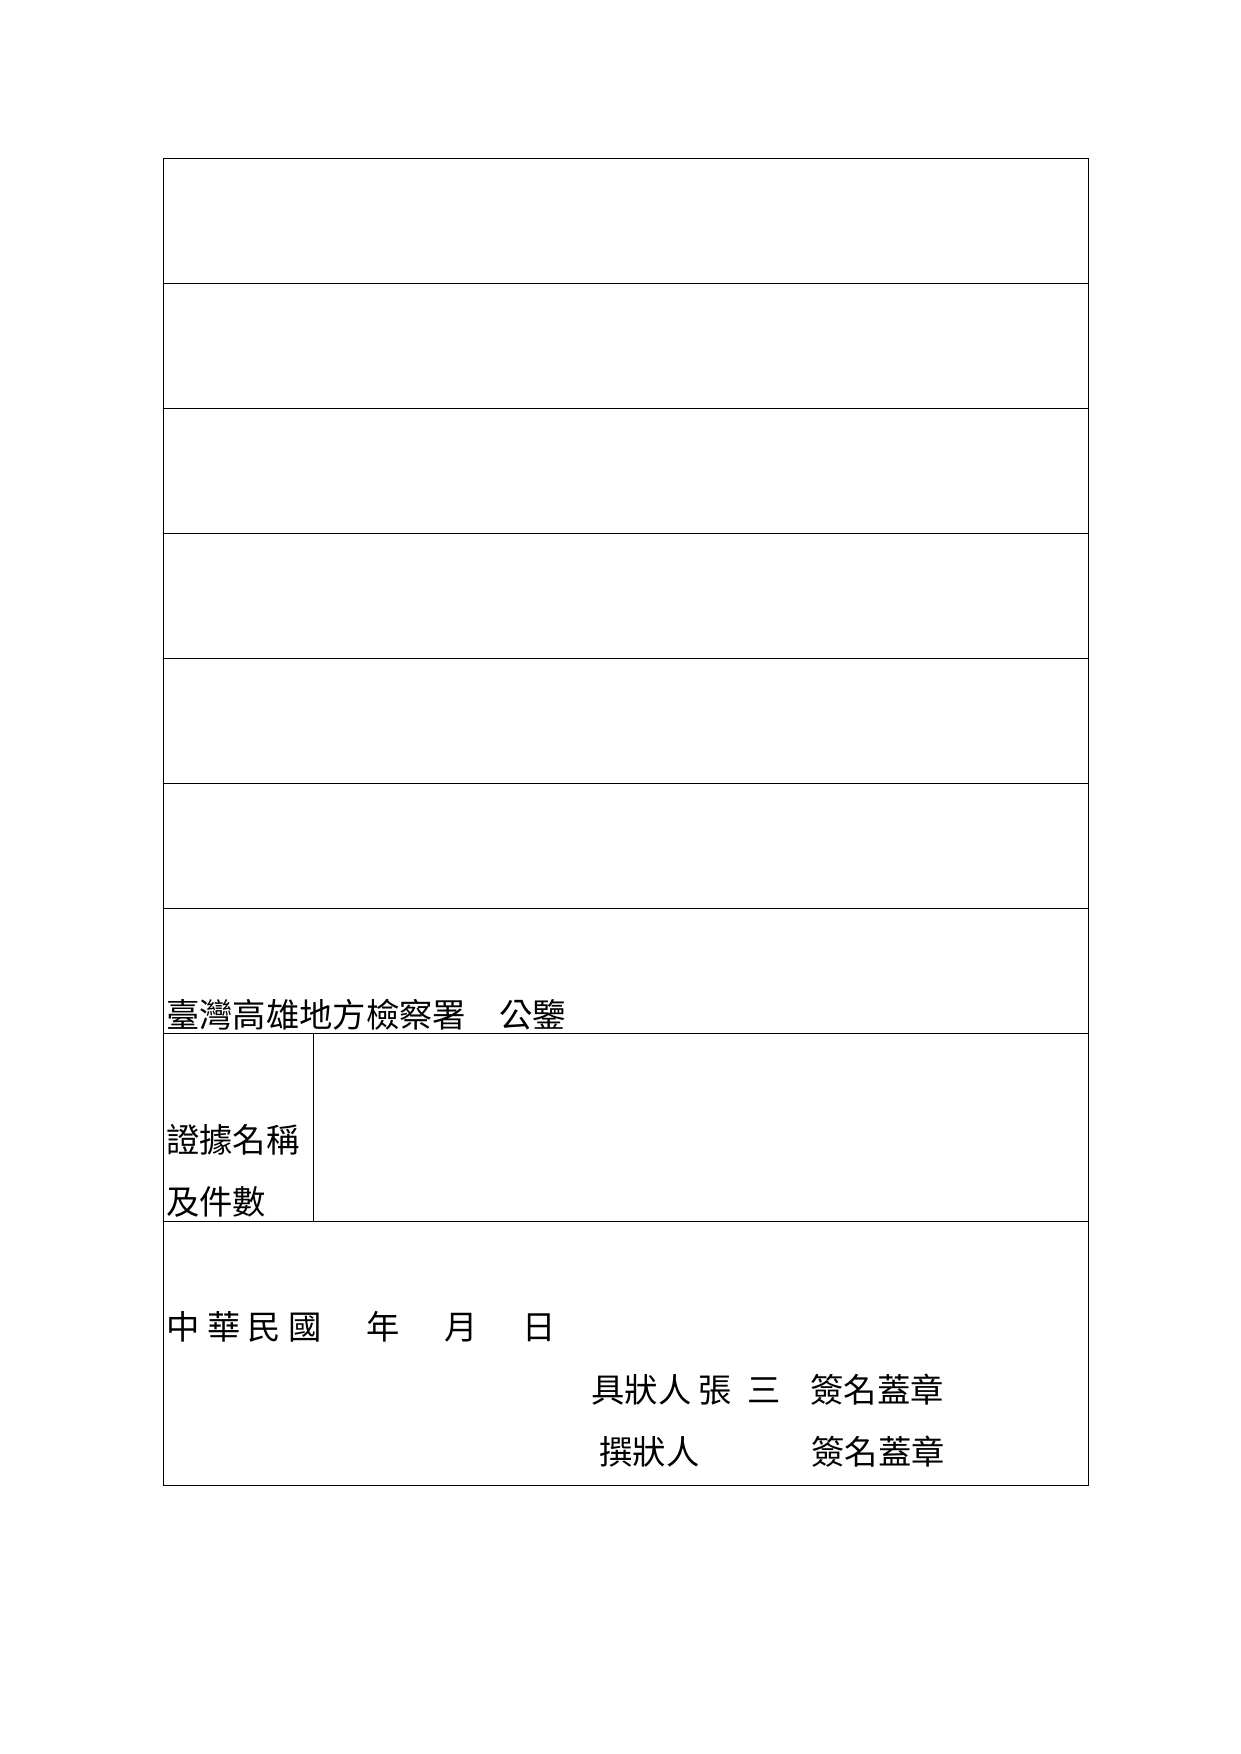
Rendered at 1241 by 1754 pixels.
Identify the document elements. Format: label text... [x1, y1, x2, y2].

table_cell [164, 284, 1088, 408]
table_cell 證據名稱 及件數 [164, 1034, 313, 1221]
table_cell 臺灣高雄地方檢察署 公鑒 [164, 909, 1088, 1033]
table_cell [164, 534, 1088, 658]
table_cell [314, 1034, 1088, 1221]
table_cell [164, 659, 1088, 783]
table_cell [164, 409, 1088, 533]
table_cell [164, 159, 1088, 283]
table_cell 中 華 民 國 年 月 日 具狀人 張 三 簽名蓋章 撰狀人 簽名蓋章 [164, 1222, 1088, 1485]
table_cell [164, 784, 1088, 908]
